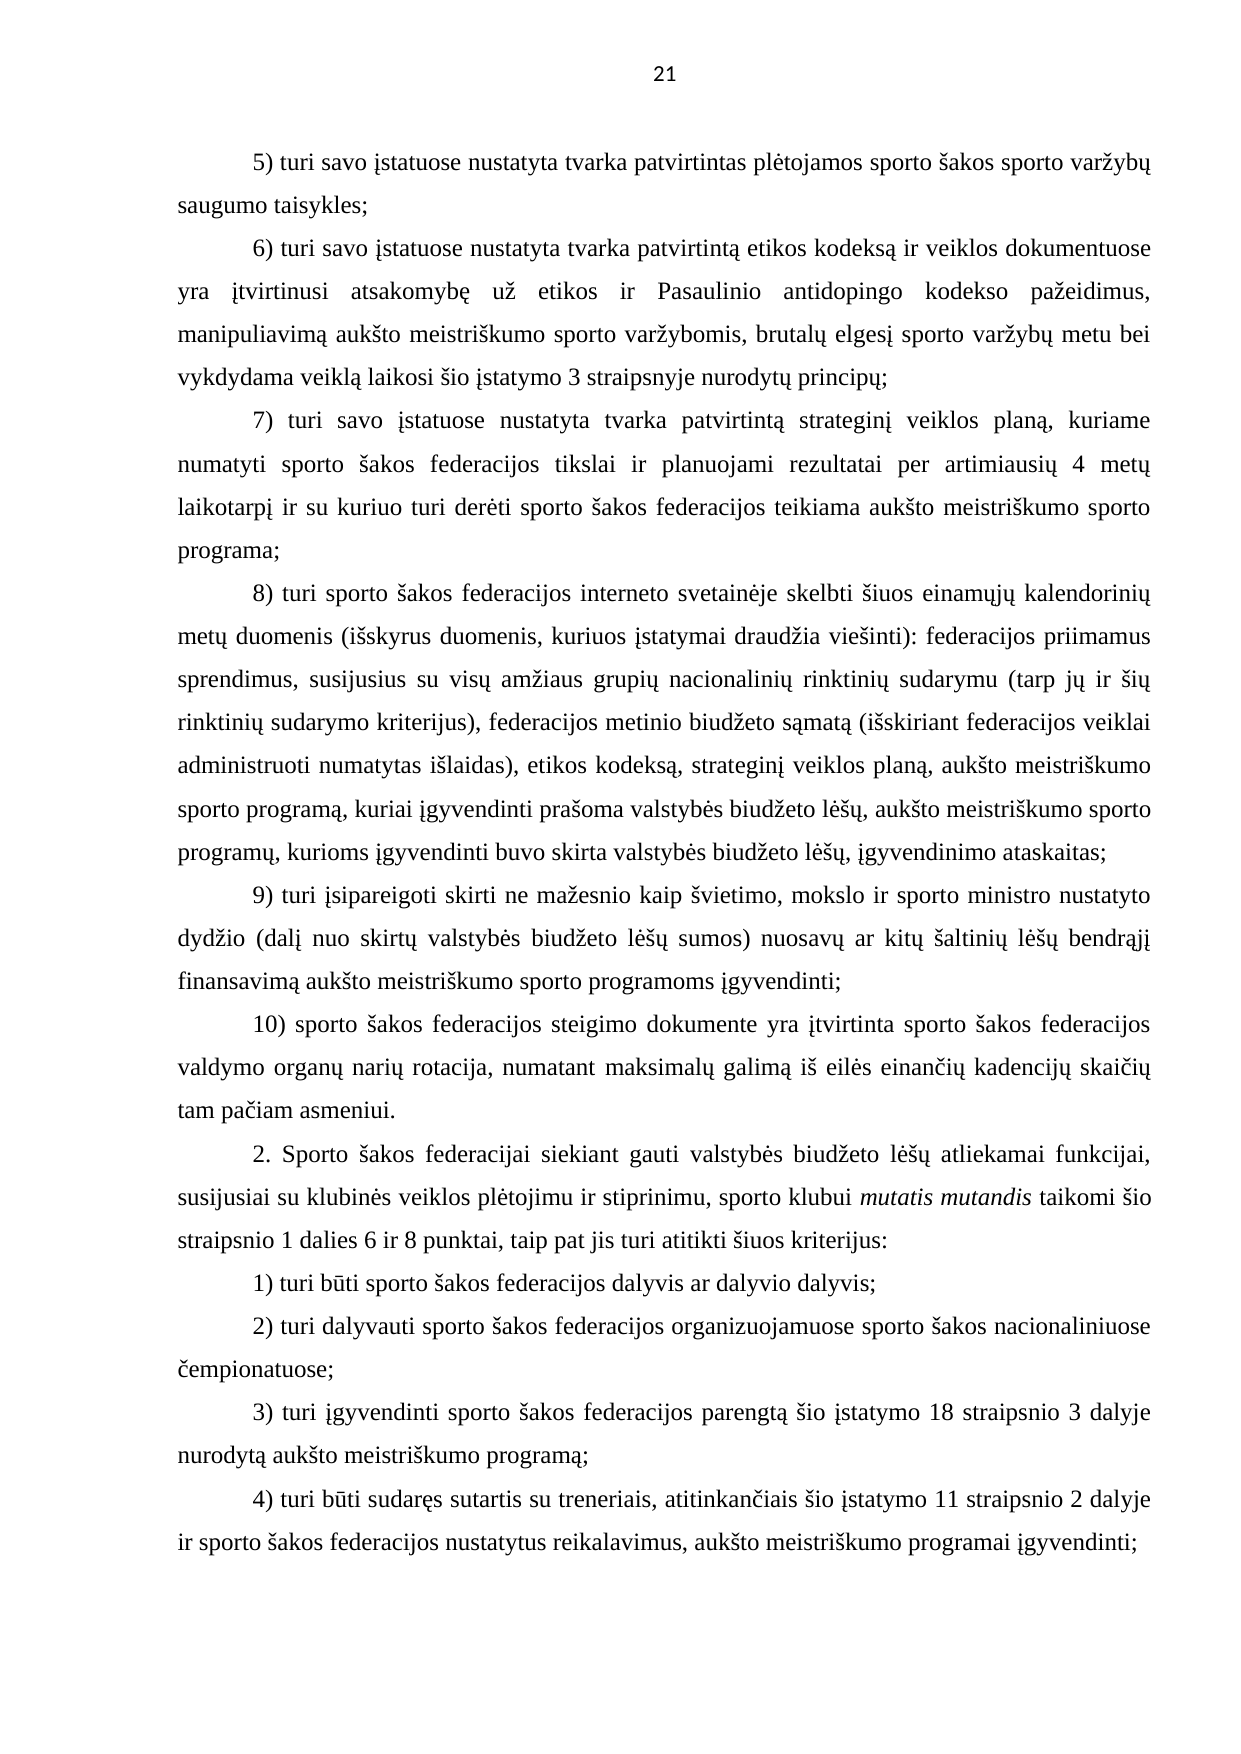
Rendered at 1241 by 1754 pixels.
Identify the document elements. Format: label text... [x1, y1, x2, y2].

text 7) turi savo įstatuose nustatyta tvarka patvirtintą strateginį veiklos planą, kuriame numatyti sporto šakos federacijos tikslai ir planuojami rezultatai per artimiausių 4 metų laikotarpį ir su kuriuo turi derėti sporto šakos federacijos teikiama aukšto meistriškumo sporto programa; [177, 406, 1152, 564]
text 8) turi sporto šakos federacijos interneto svetainėje skelbti šiuos einamųjų kalendorinių metų duomenis (išskyrus duomenis, kuriuos įstatymai draudžia viešinti): federacijos priimamus sprendimus, susijusius su visų amžiaus grupių nacionalinių rinktinių sudarymu (tarp jų ir šių rinktinių sudarymo kriterijus), federacijos metinio biudžeto sąmatą (išskiriant federacijos veiklai administruoti numatytas išlaidas), etikos kodeksą, strateginį veiklos planą, aukšto meistriškumo sporto programą, kuriai įgyvendinti prašoma valstybės biudžeto lėšų, aukšto meistriškumo sporto programų, kurioms įgyvendinti buvo skirta valstybės biudžeto lėšų, įgyvendinimo ataskaitas; [177, 578, 1152, 866]
text 1) turi būti sporto šakos federacijos dalyvis ar dalyvio dalyvis; [177, 1268, 1152, 1297]
text 2. Sporto šakos federacijai siekiant gauti valstybės biudžeto lėšų atliekamai funkcijai, susijusiai su klubinės veiklos plėtojimu ir stiprinimu, sporto klubui mutatis mutandis taikomi šio straipsnio 1 dalies 6 ir 8 punktai, taip pat jis turi atitikti šiuos kriterijus: [177, 1139, 1152, 1254]
text 2) turi dalyvauti sporto šakos federacijos organizuojamuose sporto šakos nacionaliniuose čempionatuose; [177, 1311, 1152, 1383]
text 4) turi būti sudaręs sutartis su treneriais, atitinkančiais šio įstatymo 11 straipsnio 2 dalyje ir sporto šakos federacijos nustatytus reikalavimus, aukšto meistriškumo programai įgyvendinti; [177, 1484, 1152, 1556]
text 9) turi įsipareigoti skirti ne mažesnio kaip švietimo, mokslo ir sporto ministro nustatyto dydžio (dalį nuo skirtų valstybės biudžeto lėšų sumos) nuosavų ar kitų šaltinių lėšų bendrąjį finansavimą aukšto meistriškumo sporto programoms įgyvendinti; [177, 880, 1152, 995]
text 10) sporto šakos federacijos steigimo dokumente yra įtvirtinta sporto šakos federacijos valdymo organų narių rotacija, numatant maksimalų galimą iš eilės einančių kadencijų skaičių tam pačiam asmeniui. [177, 1009, 1152, 1124]
text 5) turi savo įstatuose nustatyta tvarka patvirtintas plėtojamos sporto šakos sporto varžybų saugumo taisykles; [177, 147, 1152, 219]
text 6) turi savo įstatuose nustatyta tvarka patvirtintą etikos kodeksą ir veiklos dokumentuose yra įtvirtinusi atsakomybę už etikos ir Pasaulinio antidopingo kodekso pažeidimus, manipuliavimą aukšto meistriškumo sporto varžybomis, brutalų elgesį sporto varžybų metu bei vykdydama veiklą laikosi šio įstatymo 3 straipsnyje nurodytų principų; [177, 233, 1152, 391]
text 3) turi įgyvendinti sporto šakos federacijos parengtą šio įstatymo 18 straipsnio 3 dalyje nurodytą aukšto meistriškumo programą; [177, 1397, 1152, 1469]
